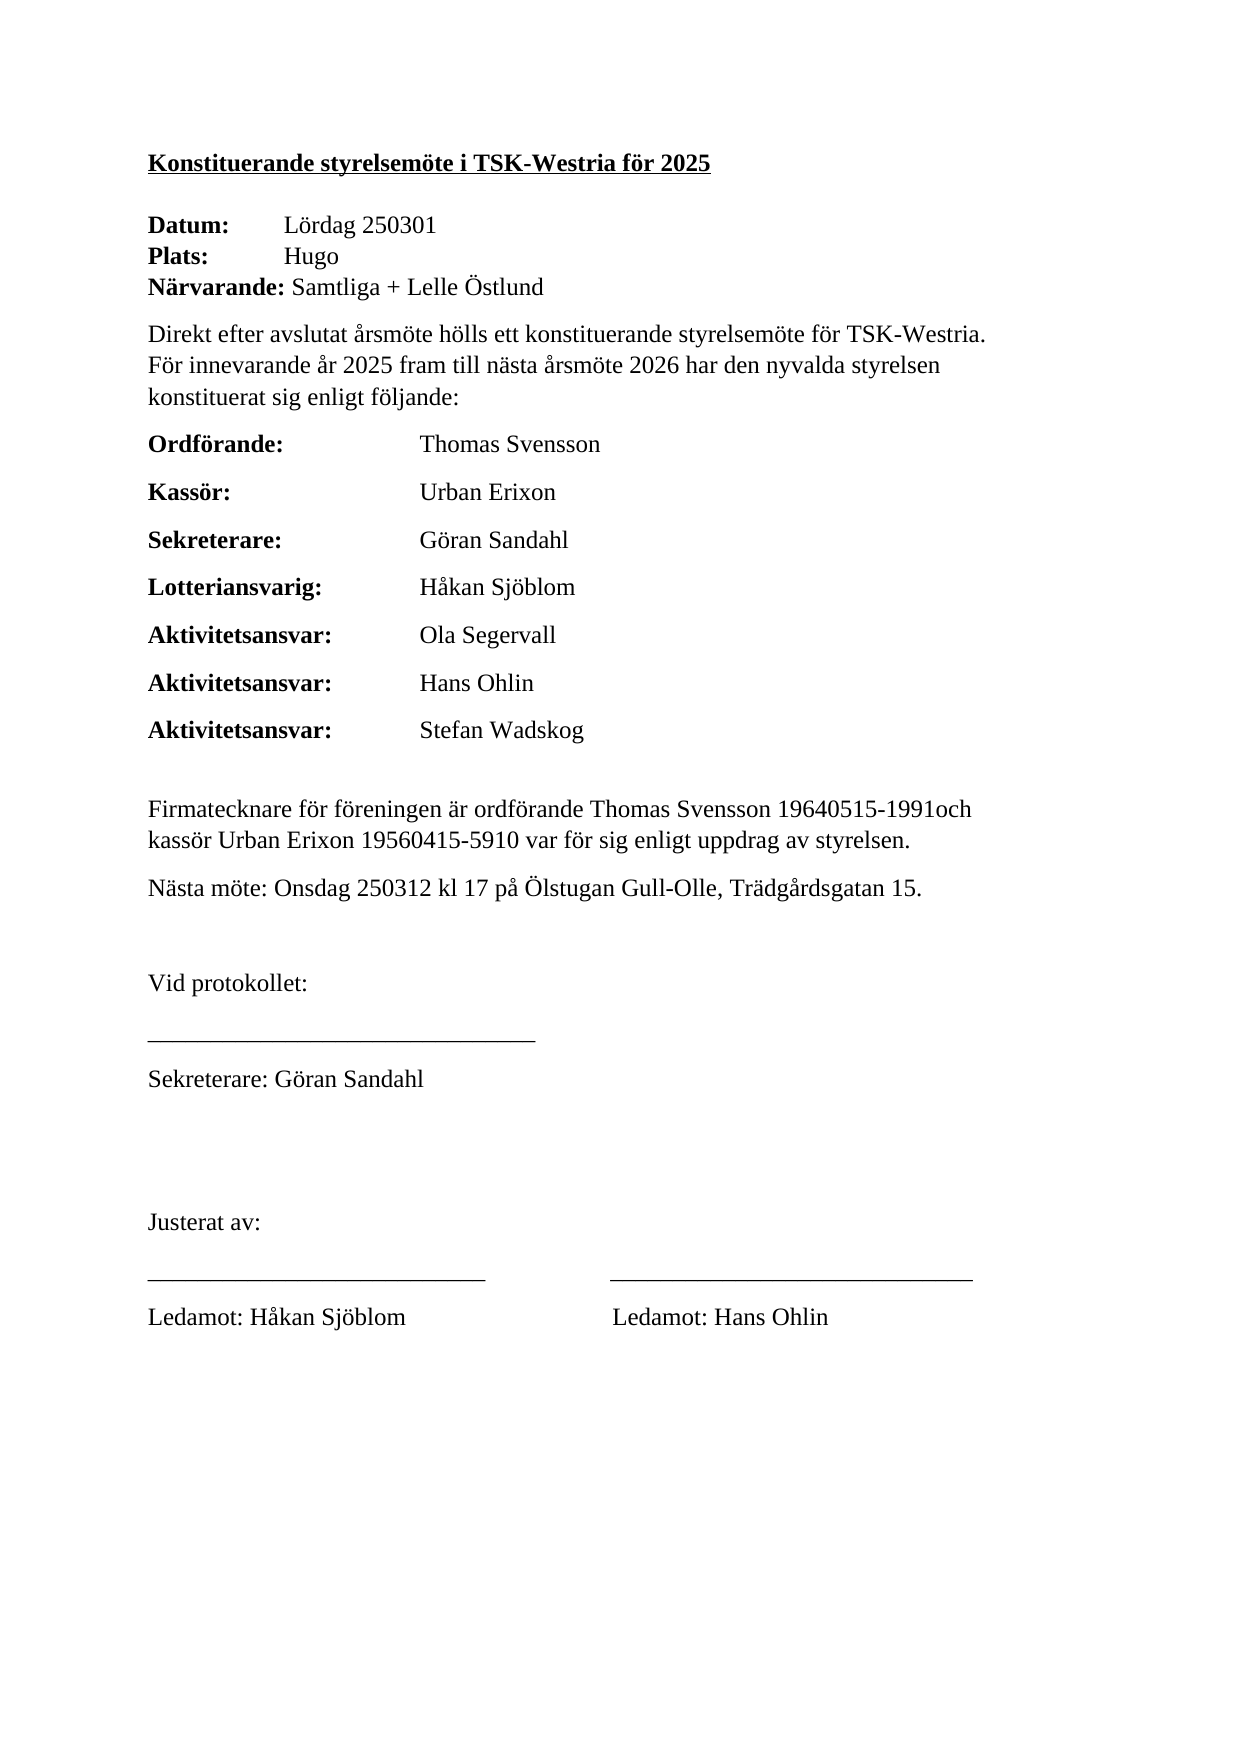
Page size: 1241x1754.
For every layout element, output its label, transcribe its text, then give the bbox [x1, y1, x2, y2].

text Lotteriansvarig: Håkan Sjöblom [148, 572, 1093, 601]
text Aktivitetsansvar: Stefan Wadskog [148, 716, 1093, 744]
text Sekreterare: Göran Sandahl [148, 525, 1093, 553]
text _______________________________ [148, 1016, 1093, 1045]
text Kassör: Urban Erixon [148, 477, 1093, 506]
text Aktivitetsansvar: Hans Ohlin [148, 668, 1093, 697]
text Nästa möte: Onsdag 250312 kl 17 på Ölstugan Gull-Olle, Trädgårdsgatan 15. [148, 873, 1093, 902]
text Firmatecknare för föreningen är ordförande Thomas Svensson 19640515-1991och kassör Urban Erixon 19560415-5910 var för sig enligt uppdrag av styrelsen. [148, 763, 1093, 854]
text Justerat av: [148, 1207, 1093, 1236]
text Aktivitetsansvar: Ola Segervall [148, 620, 1093, 649]
text Ordförande: Thomas Svensson [148, 429, 1093, 458]
text Sekreterare: Göran Sandahl [148, 1064, 1093, 1093]
text Ledamot: Håkan Sjöblom Ledamot: Hans Ohlin [148, 1302, 1093, 1331]
text ___________________________ _____________________________ [148, 1255, 1093, 1283]
text Konstituerande styrelsemöte i TSK-Westria för 2025 Datum: Lördag 250301 Plats: Hugo Närvarande: Samtliga + Lelle Östlund [148, 148, 1093, 301]
text Direkt efter avslutat årsmöte hölls ett konstituerande styrelsemöte för TSK-Westria. För innevarande år 2025 fram till nästa årsmöte 2026 har den nyvalda styrelsen konstituerat sig enligt följande: [148, 319, 1093, 410]
text Vid protokollet: [148, 968, 1093, 997]
